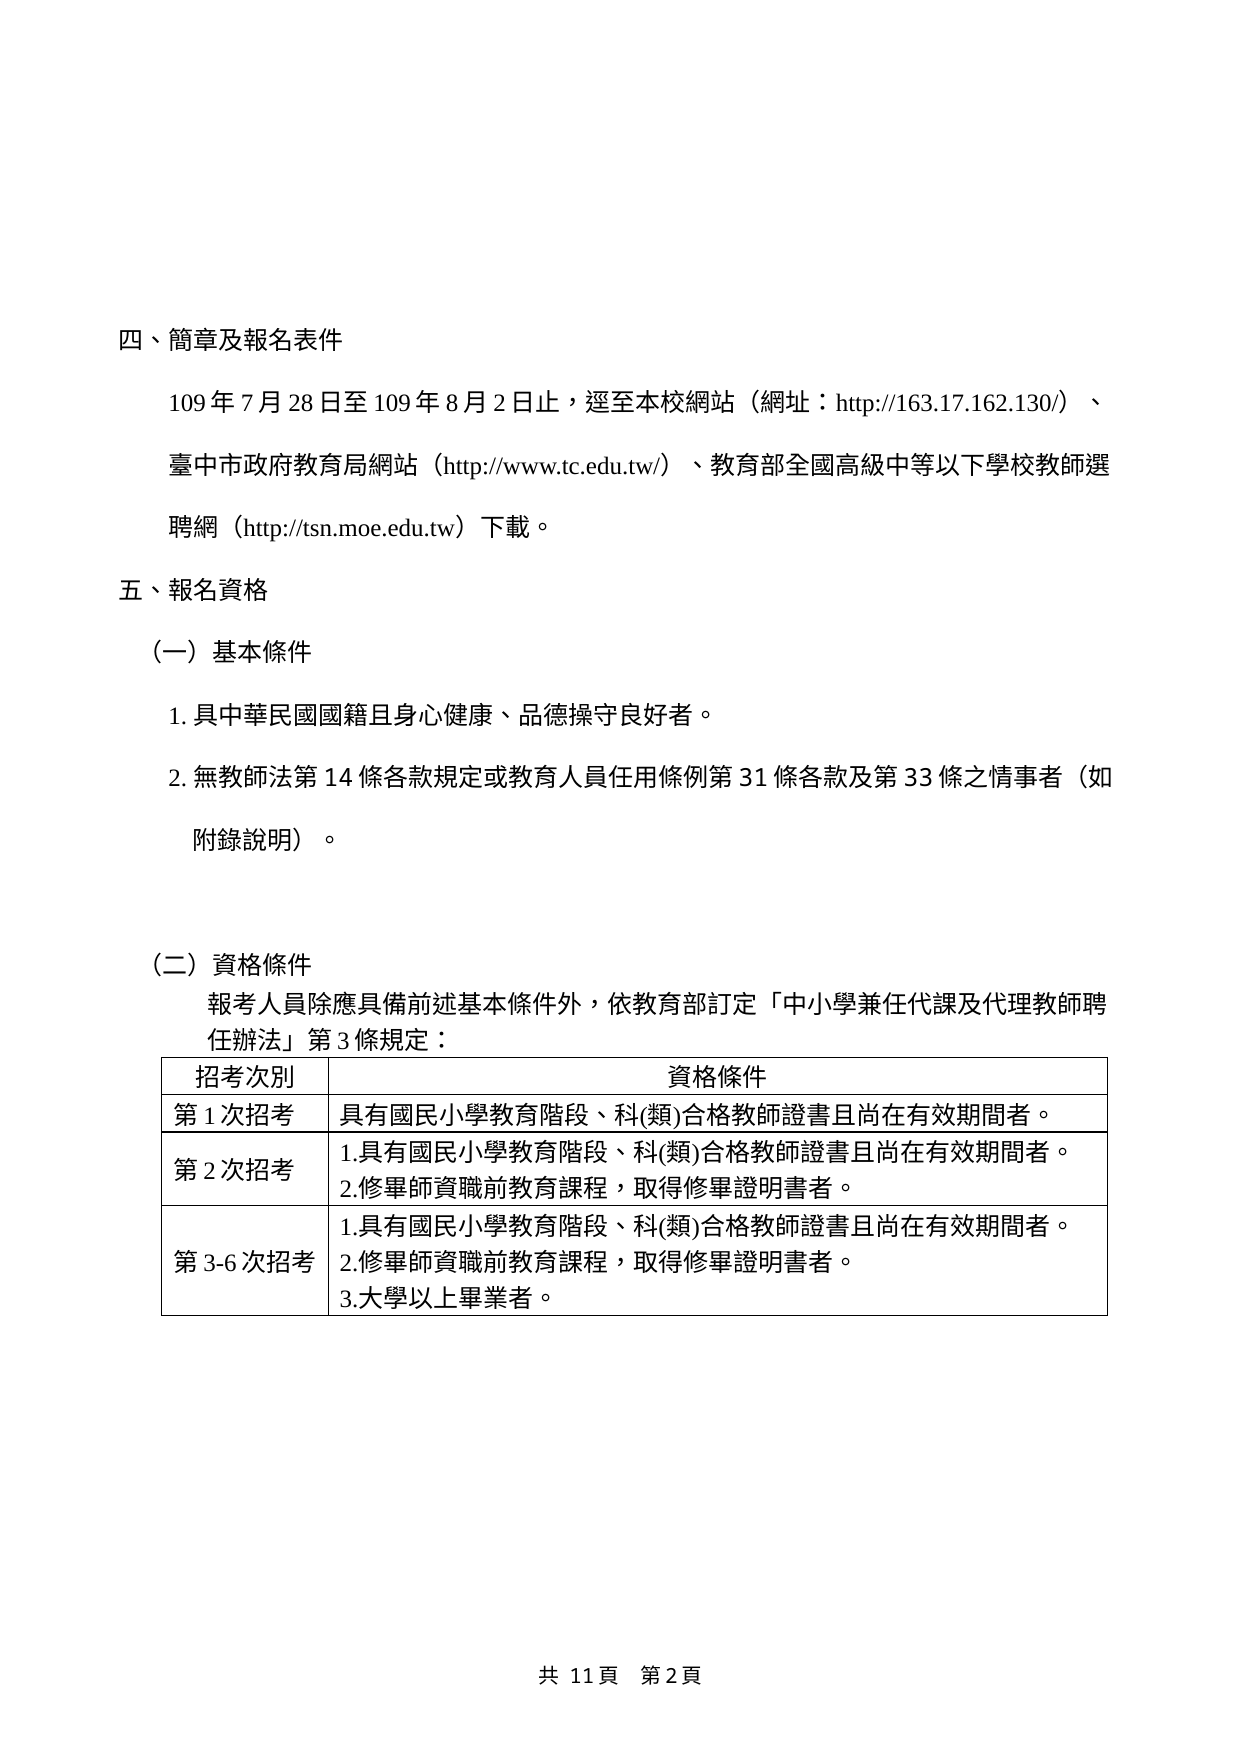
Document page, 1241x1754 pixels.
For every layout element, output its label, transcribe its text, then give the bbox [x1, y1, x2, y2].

table_cell 第2次招考 [162, 1133, 328, 1205]
table_header 資格條件 [329, 1058, 1107, 1094]
text 四、簡章及報名表件 109年7月28日至109年8月2日止，逕至本校網站（網址：http://163.17.162.130/）、臺中市政府教育局網站（http://www.tc.edu.tw/）、教育部全國高級中等以下學校教師選聘網（http://tsn.moe.edu.tw）下載。 [118, 297, 1122, 547]
text 1. 具中華民國國籍且身心健康、品德操守良好者。 [118, 672, 1122, 734]
table_cell 第3-6次招考 [162, 1206, 328, 1315]
table_cell 1.具有國民小學教育階段、科(類)合格教師證書且尚在有效期間者。 2.修畢師資職前教育課程，取得修畢證明書者。 3.大學以上畢業者。 [329, 1206, 1107, 1315]
text 2. 無教師法第14條各款規定或教育人員任用條例第31條各款及第33條之情事者（如附錄說明）。 [118, 734, 1122, 859]
text （二）資格條件 [118, 922, 1122, 984]
table_header 招考次別 [162, 1058, 328, 1094]
text 報考人員除應具備前述基本條件外，依教育部訂定「中小學兼任代課及代理教師聘任辦法」第3條規定： [207, 984, 1122, 1057]
text 五、報名資格 [118, 547, 1122, 609]
table_cell 第1次招考 [162, 1095, 328, 1131]
text （一）基本條件 [118, 609, 1122, 672]
table_cell 具有國民小學教育階段、科(類)合格教師證書且尚在有效期間者。 [329, 1095, 1107, 1131]
table_cell 1.具有國民小學教育階段、科(類)合格教師證書且尚在有效期間者。 2.修畢師資職前教育課程，取得修畢證明書者。 [329, 1133, 1107, 1205]
